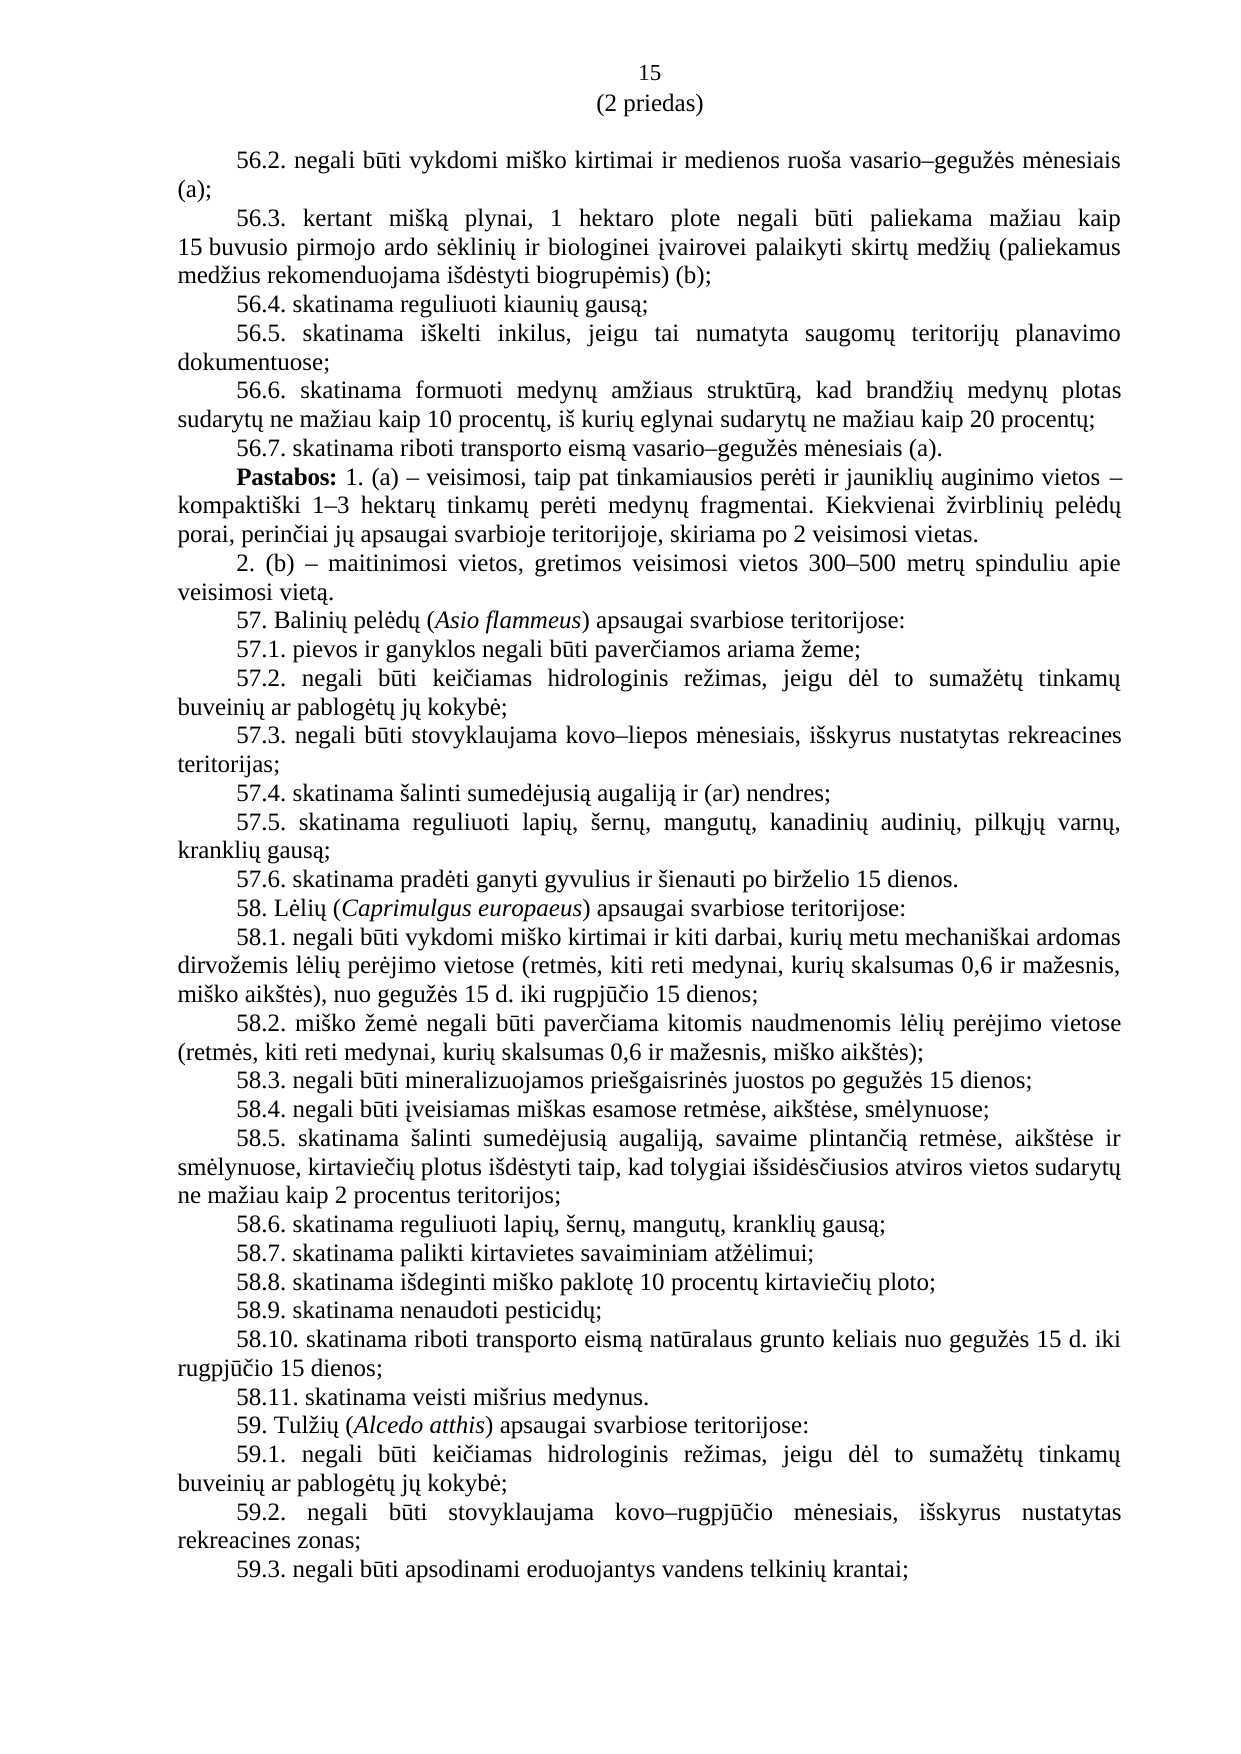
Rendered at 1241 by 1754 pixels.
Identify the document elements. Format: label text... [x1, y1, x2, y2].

text 58.3. negali būti mineralizuojamos priešgaisrinės juostos po gegužės 15 dienos; [177, 1065, 1122, 1094]
text 58.5. skatinama šalinti sumedėjusią augaliją, savaime plintančią retmėse, aikštėse ir smėlynuose, kirtaviečių plotus išdėstyti taip, kad tolygiai išsidėsčiusios atviros vietos sudarytų ne mažiau kaip 2 procentus teritorijos; [177, 1123, 1122, 1209]
text 56.5. skatinama iškelti inkilus, jeigu tai numatyta saugomų teritorijų planavimo dokumentuose; [177, 318, 1122, 375]
text 56.4. skatinama reguliuoti kiaunių gausą; [177, 289, 1122, 318]
text 56.2. negali būti vykdomi miško kirtimai ir medienos ruoša vasario–gegužės mėnesiais (a); [177, 145, 1122, 203]
text 58.1. negali būti vykdomi miško kirtimai ir kiti darbai, kurių metu mechaniškai ardomas dirvožemis lėlių perėjimo vietose (retmės, kiti reti medynai, kurių skalsumas 0,6 ir mažesnis, miško aikštės), nuo gegužės 15 d. iki rugpjūčio 15 dienos; [177, 922, 1122, 1008]
text 57.4. skatinama šalinti sumedėjusią augaliją ir (ar) nendres; [177, 778, 1122, 807]
text 59. Tulžių (Alcedo atthis) apsaugai svarbiose teritorijose: [177, 1410, 1122, 1439]
text 58.9. skatinama nenaudoti pesticidų; [177, 1295, 1122, 1324]
text 57.3. negali būti stovyklaujama kovo–liepos mėnesiais, išskyrus nustatytas rekreacines teritorijas; [177, 720, 1122, 778]
text 58.7. skatinama palikti kirtavietes savaiminiam atžėlimui; [177, 1238, 1122, 1267]
text 56.7. skatinama riboti transporto eismą vasario–gegužės mėnesiais (a). [177, 433, 1122, 462]
text 58. Lėlių (Caprimulgus europaeus) apsaugai svarbiose teritorijose: [177, 893, 1122, 922]
text 56.3. kertant mišką plynai, 1 hektaro plote negali būti paliekama mažiau kaip 15 buvusio pirmojo ardo sėklinių ir biologinei įvairovei palaikyti skirtų medžių (paliekamus medžius rekomenduojama išdėstyti biogrupėmis) (b); [177, 203, 1122, 289]
text 59.1. negali būti keičiamas hidrologinis režimas, jeigu dėl to sumažėtų tinkamų buveinių ar pablogėtų jų kokybė; [177, 1439, 1122, 1497]
text 57.5. skatinama reguliuoti lapių, šernų, mangutų, kanadinių audinių, pilkųjų varnų, kranklių gausą; [177, 807, 1122, 864]
text 57. Balinių pelėdų (Asio flammeus) apsaugai svarbiose teritorijose: [177, 605, 1122, 634]
text 59.3. negali būti apsodinami eroduojantys vandens telkinių krantai; [177, 1554, 1122, 1583]
text 58.2. miško žemė negali būti paverčiama kitomis naudmenomis lėlių perėjimo vietose (retmės, kiti reti medynai, kurių skalsumas 0,6 ir mažesnis, miško aikštės); [177, 1008, 1122, 1065]
text 59.2. negali būti stovyklaujama kovo–rugpjūčio mėnesiais, išskyrus nustatytas rekreacines zonas; [177, 1497, 1122, 1554]
text 58.11. skatinama veisti mišrius medynus. [177, 1382, 1122, 1410]
text 58.6. skatinama reguliuoti lapių, šernų, mangutų, kranklių gausą; [177, 1209, 1122, 1238]
text 57.6. skatinama pradėti ganyti gyvulius ir šienauti po birželio 15 dienos. [177, 864, 1122, 893]
text 57.2. negali būti keičiamas hidrologinis režimas, jeigu dėl to sumažėtų tinkamų buveinių ar pablogėtų jų kokybė; [177, 663, 1122, 720]
text Pastabos: 1. (a) – veisimosi, taip pat tinkamiausios perėti ir jauniklių auginimo vietos – kompaktiški 1–3 hektarų tinkamų perėti medynų fragmentai. Kiekvienai žvirblinių pelėdų porai, perinčiai jų apsaugai svarbioje teritorijoje, skiriama po 2 veisimosi vietas. [177, 462, 1122, 548]
text 58.8. skatinama išdeginti miško paklotę 10 procentų kirtaviečių ploto; [177, 1267, 1122, 1295]
text 57.1. pievos ir ganyklos negali būti paverčiamos ariama žeme; [177, 634, 1122, 663]
text 2. (b) – maitinimosi vietos, gretimos veisimosi vietos 300–500 metrų spinduliu apie veisimosi vietą. [177, 548, 1122, 605]
text 58.10. skatinama riboti transporto eismą natūralaus grunto keliais nuo gegužės 15 d. iki rugpjūčio 15 dienos; [177, 1324, 1122, 1382]
text 56.6. skatinama formuoti medynų amžiaus struktūrą, kad brandžių medynų plotas sudarytų ne mažiau kaip 10 procentų, iš kurių eglynai sudarytų ne mažiau kaip 20 procentų; [177, 375, 1122, 433]
text 58.4. negali būti įveisiamas miškas esamose retmėse, aikštėse, smėlynuose; [177, 1094, 1122, 1123]
